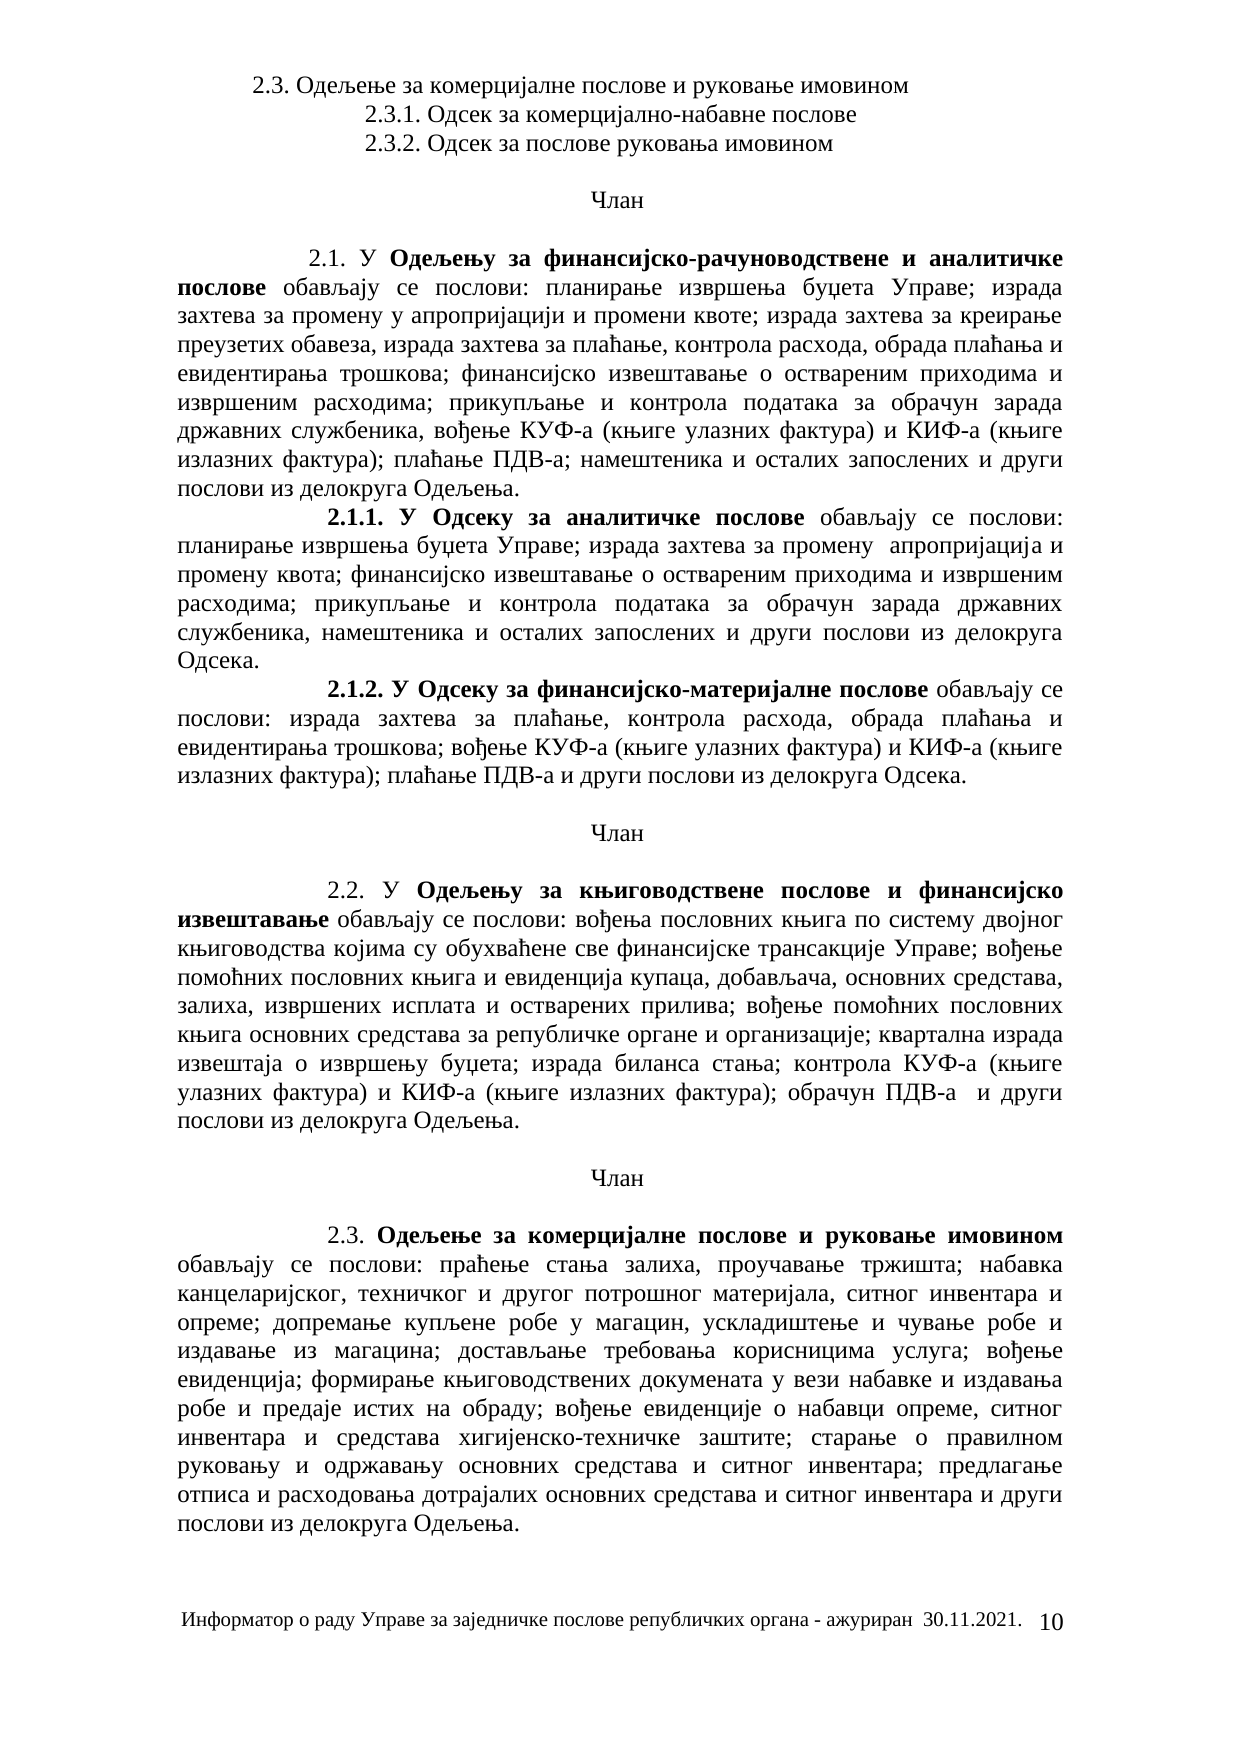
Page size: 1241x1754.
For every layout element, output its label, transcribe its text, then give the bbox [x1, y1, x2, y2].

text 2.1.1. У Одсеку за аналитичке послове обављају се послови: планирање извршења буџета Управе; израда захтева за промену апропријација и промену квота; финансијско извештавање о оствареним приходима и извршеним расходима; прикупљање и контрола података за обрачун зарада државних службеника, намештеника и осталих запослених и други послови из делокруга Одсека. [177, 502, 1063, 674]
text 2.3.1. Одсек за комерцијално-набавне послове [177, 99, 1063, 128]
text 2.1. У Одељењу за финансијско-рачуноводствене и аналитичке послове обављају се послови: планирање извршења буџета Управе; израда захтева за промену у апропријацији и промени квоте; израда захтева за креирање преузетих обавеза, израда захтева за плаћање, контрола расхода, обрада плаћања и евидентирања трошкова; финансијско извештавање о оствареним приходима и извршеним расходима; прикупљање и контрола података за обрачун зарада државних службеника, вођење КУФ-а (књиге улазних фактура) и КИФ-а (књиге излазних фактура); плаћање ПДВ-а; намештеника и осталих запослених и други послови из делокруга Одељења. [177, 243, 1063, 502]
text 2.2. У Одељењу за књиговодствене послове и финансијско извештавање обављају се послови: вођења пословних књига по систему двојног књиговодства којима су обухваћене све финансијске трансакције Управе; вођење помоћних пословних књига и евиденција купаца, добављача, основних средстава, залиха, извршених исплата и остварених прилива; вођење помоћних пословних књига основних средстава за републичке органе и организације; квартална израда извештаја о извршењу буџета; израда биланса стања; контрола КУФ-а (књиге улазних фактура) и КИФ-а (књиге излазних фактура); обрачун ПДВ-а и други послови из делокруга Одељења. [177, 876, 1063, 1134]
text 2.3. Одељење за комерцијалне послове и руковање имовином [177, 71, 1063, 99]
text 2.3. Одељење за комерцијалне послове и руковање имовином обављају се послови: праћење стања залиха, проучавање тржишта; набавка канцеларијског, техничког и другог потрошног материјала, ситног инвентара и опреме; допремање купљене робе у магацин, ускладиштење и чување робе и издавање из магацина; достављање требовања корисницима услуга; вођење евиденција; формирање књиговодствених докумената у вези набавке и издавања робе и предаје истих на обраду; вођење евиденције о набавци опреме, ситног инвентара и средстава хигијенско-техничке заштите; старање о правилном руковању и одржавању основних средстава и ситног инвентара; предлагање отписа и расходовања дотрајалих основних средстава и ситног инвентара и други послови из делокруга Одељења. [177, 1221, 1063, 1537]
text Члан [177, 818, 1063, 847]
text Члан [177, 1163, 1063, 1192]
text 2.3.2. Одсек за послове руковања имовином [177, 128, 1063, 157]
text Члан [177, 186, 1063, 214]
text 2.1.2. У Одсеку за финансијско-материјалне послове обављају се послови: израда захтева за плаћање, контрола расхода, обрада плаћања и евидентирања трошкова; вођење КУФ-а (књиге улазних фактура) и КИФ-а (књиге излазних фактура); плаћање ПДВ-а и други послови из делокруга Одсека. [177, 674, 1063, 789]
